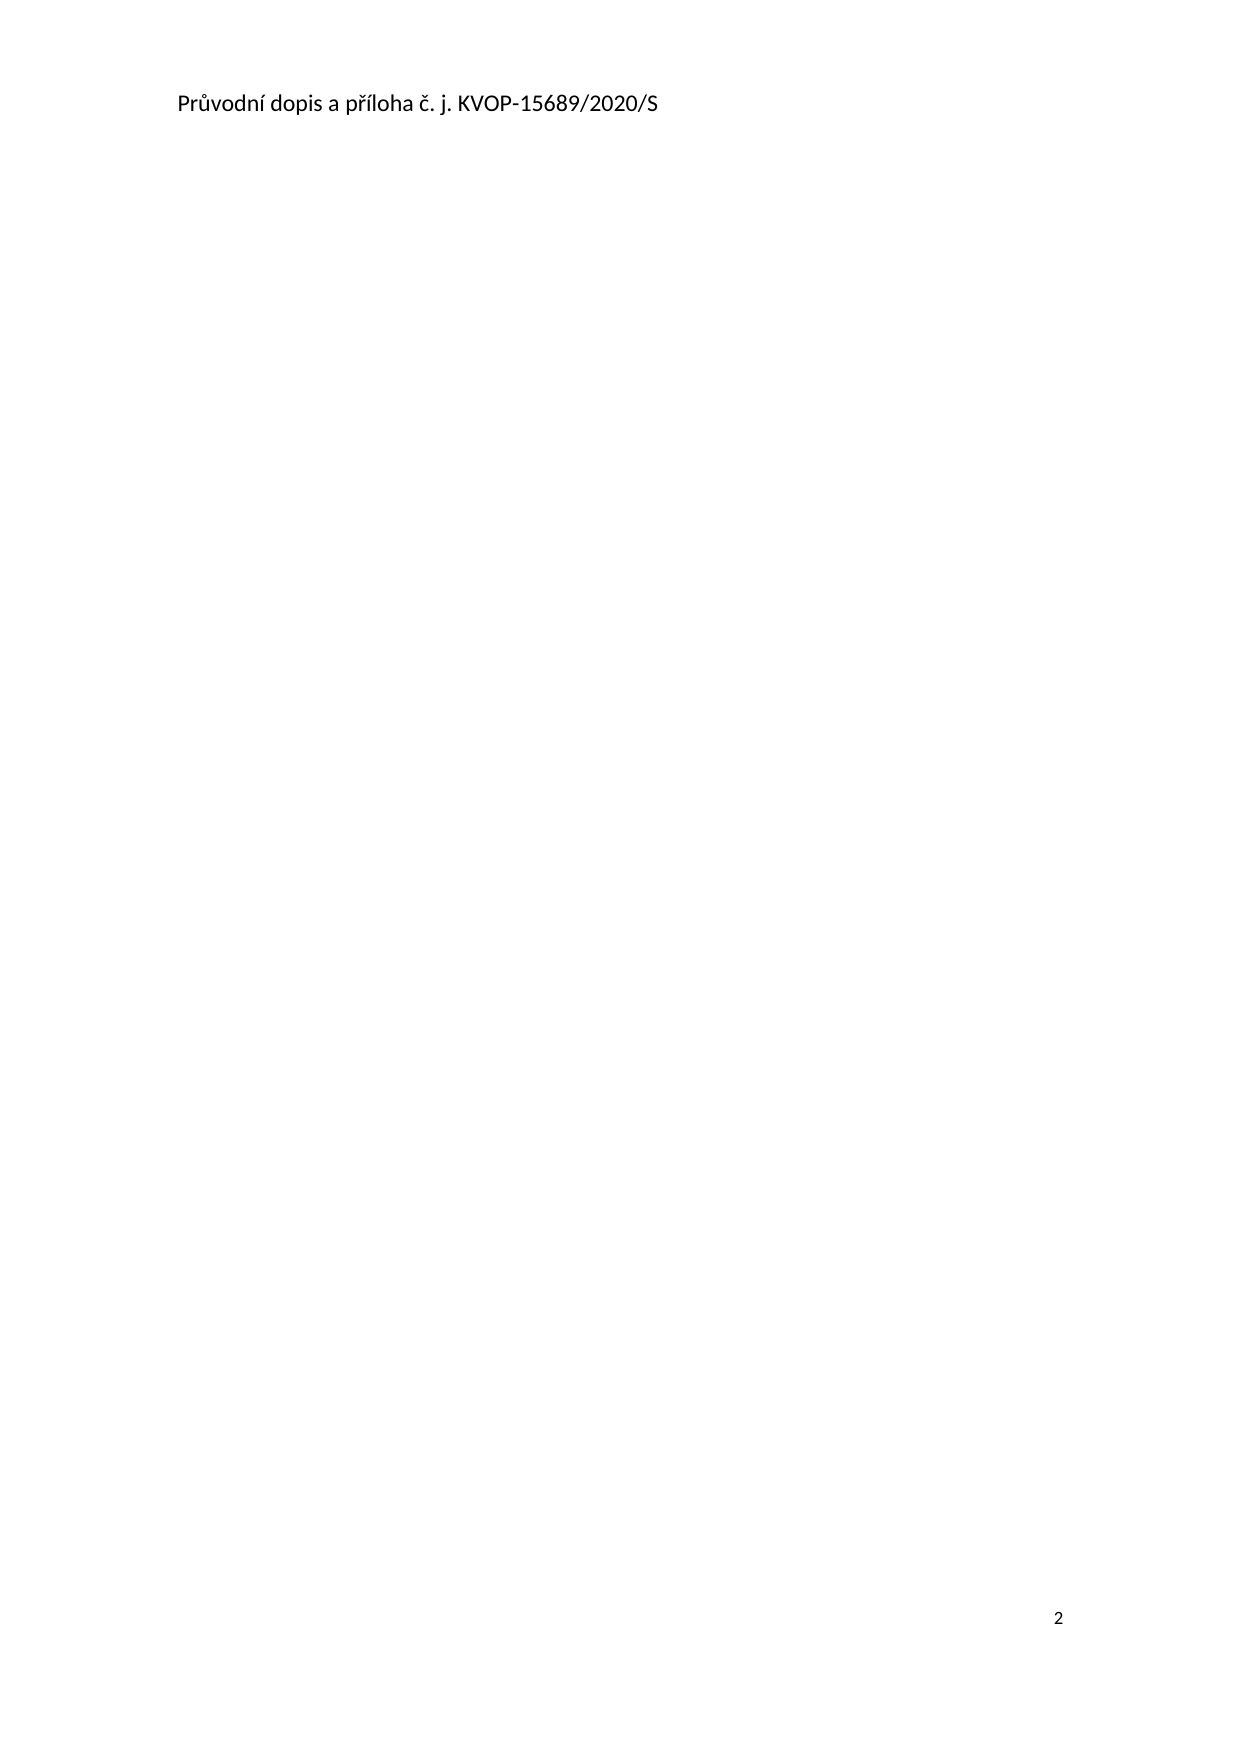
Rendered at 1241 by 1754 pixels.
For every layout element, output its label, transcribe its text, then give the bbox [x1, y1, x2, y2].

text Průvodní dopis a příloha č. j. KVOP-15689/2020/S [177, 88, 1063, 118]
